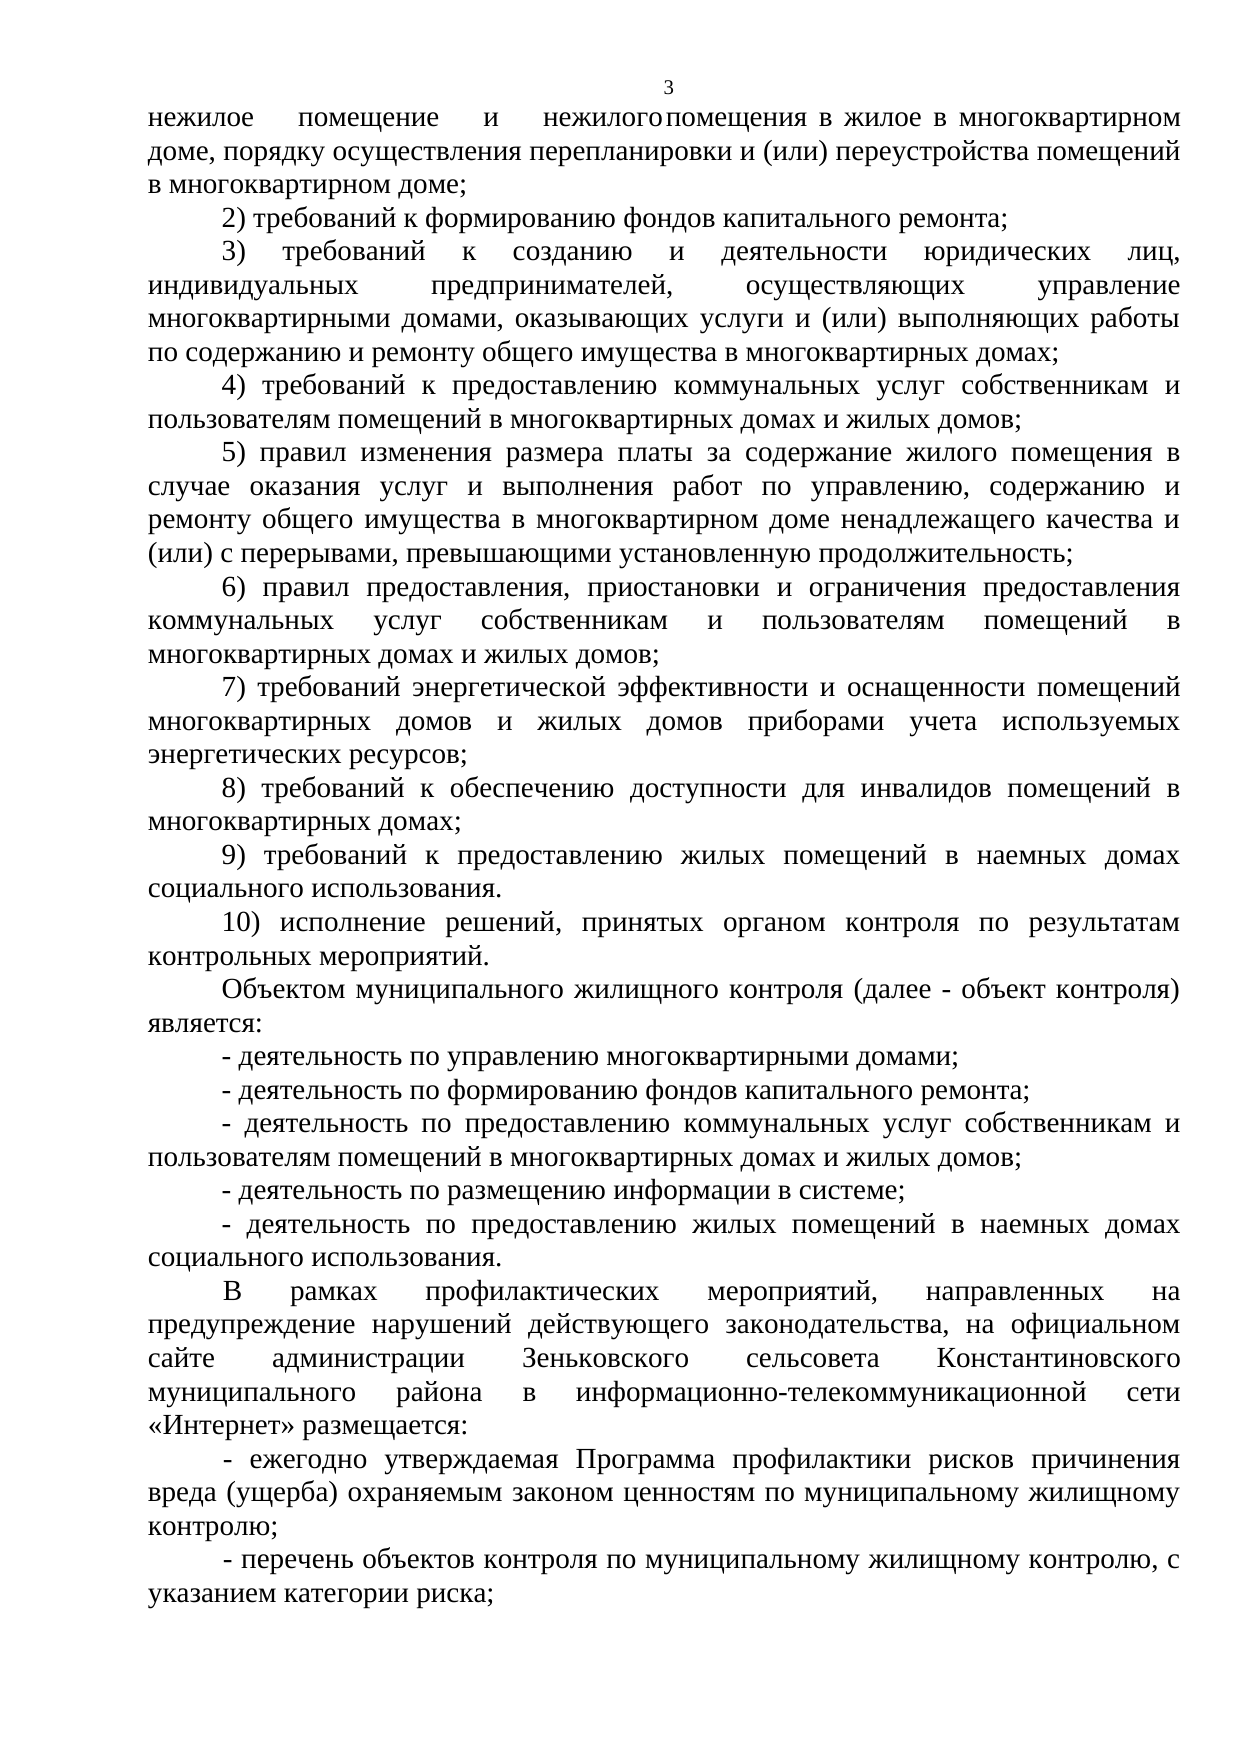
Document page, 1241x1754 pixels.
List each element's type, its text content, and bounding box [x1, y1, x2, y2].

text - деятельность по предоставлению жилых помещений в наемных домах социального использования. [148, 1206, 1181, 1273]
text - деятельность по предоставлению коммунальных услуг собственникам и пользователям помещений в многоквартирных домах и жилых домов; [148, 1105, 1181, 1172]
text 4) требований к предоставлению коммунальных услуг собственникам и пользователям помещений в многоквартирных домах и жилых домов; [148, 367, 1181, 434]
text В рамках профилактических мероприятий, направленных на предупреждение нарушений действующего законодательства, на официальном сайте администрации Зеньковского сельсовета Константиновского муниципального района в информационно-телекоммуникационной сети «Интернет» размещается: [148, 1273, 1181, 1441]
text 7) требований энергетической эффективности и оснащенности помещений многоквартирных домов и жилых домов приборами учета используемых энергетических ресурсов; [148, 669, 1181, 770]
text 5) правил изменения размера платы за содержание жилого помещения в случае оказания услуг и выполнения работ по управлению, содержанию и ремонту общего имущества в многоквартирном доме ненадлежащего качества и (или) с перерывами, превышающими установленную продолжительность; [148, 434, 1181, 569]
text 3) требований к созданию и деятельности юридических лиц, индивидуальных предпринимателей, осуществляющих управление многоквартирными домами, оказывающих услуги и (или) выполняющих работы по содержанию и ремонту общего имущества в многоквартирных домах; [148, 233, 1181, 367]
text - ежегодно утверждаемая Программа профилактики рисков причинения вреда (ущерба) охраняемым законом ценностям по муниципальному жилищному контролю; [148, 1441, 1181, 1541]
text 8) требований к обеспечению доступности для инвалидов помещений в многоквартирных домах; [148, 770, 1181, 837]
text 6) правил предоставления, приостановки и ограничения предоставления коммунальных услуг собственникам и пользователям помещений в многоквартирных домах и жилых домов; [148, 569, 1181, 669]
text - деятельность по размещению информации в системе; [148, 1172, 1181, 1206]
text - перечень объектов контроля по муниципальному жилищному контролю, с указанием категории риска; [148, 1541, 1181, 1608]
text - деятельность по управлению многоквартирными домами; [148, 1038, 1181, 1072]
text 2) требований к формированию фондов капитального ремонта; [148, 200, 1181, 233]
text - деятельность по формированию фондов капитального ремонта; [148, 1072, 1181, 1105]
text 10) исполнение решений, принятых органом контроля по результатам контрольных мероприятий. [148, 904, 1181, 971]
text нежилое помещение и нежилого помещения в жилое в многоквартирном доме, порядку осуществления перепланировки и (или) переустройства помещений в многоквартирном доме; [148, 99, 1181, 200]
text 9) требований к предоставлению жилых помещений в наемных домах социального использования. [148, 837, 1181, 904]
text Объектом муниципального жилищного контроля (далее - объект контроля) является: [148, 971, 1181, 1038]
